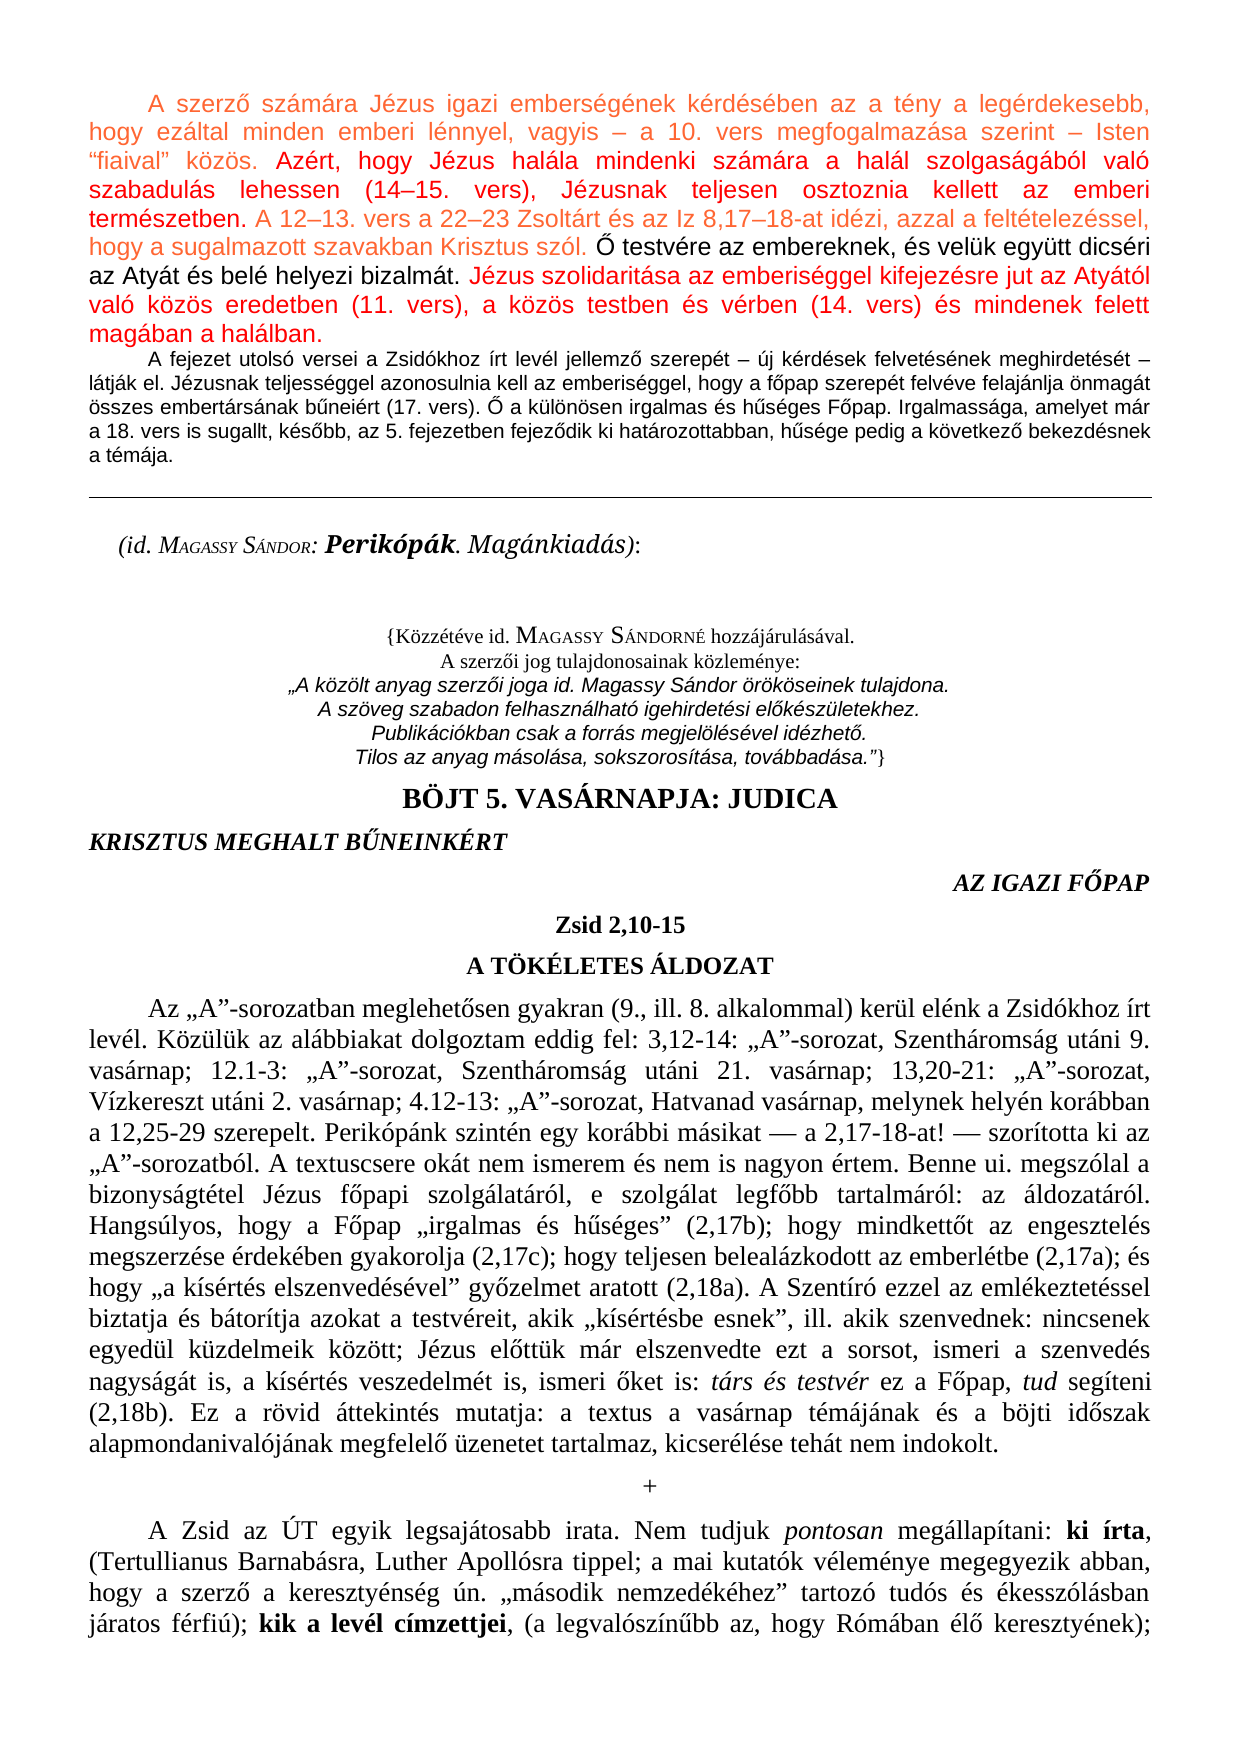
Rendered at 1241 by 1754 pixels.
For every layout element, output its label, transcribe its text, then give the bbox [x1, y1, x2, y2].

text + [88, 1470, 1152, 1501]
subtitle A TÖKÉLETES ÁLDOZAT [88, 951, 1152, 980]
text Az „A”-sorozatban meglehetősen gyakran (9., ill. 8. alkalommal) kerül elénk a Zsidókhoz írt levél. Közülük az alábbiakat dolgoztam eddig fel: 3,12-14: „A”-sorozat, Szentháromság utáni 9. vasárnap; 12.1-3: „A”-sorozat, Szentháromság utáni 21. vasárnap; 13,20-21: „A”-sorozat, Vízkereszt utáni 2. vasárnap; 4.12-13: „A”-sorozat, Hatvanad vasárnap, melynek helyén korábban a 12,25-29 szerepelt. Perikópánk szintén egy korábbi másikat ― a 2,17-18-at! ― szorította ki az „A”-sorozatból. A textuscsere okát nem ismerem és nem is nagyon értem. Benne ui. megszólal a bizonyságtétel Jézus főpapi szolgálatáról, e szolgálat legfőbb tartalmáról: az áldozatáról. Hangsúlyos, hogy a Főpap „irgalmas és hűséges” (2,17b); hogy mindkettőt az engesztelés megszerzése érdekében gyakorolja (2,17c); hogy teljesen belealázkodott az emberlétbe (2,17a); és hogy „a kísértés elszenvedésével” győzelmet aratott (2,18a). A Szentíró ezzel az emlékeztetéssel biztatja és bátorítja azokat a testvéreit, akik „kísértésbe esnek”, ill. akik szenvednek: nincsenek egyedül küzdelmeik között; Jézus előttük már elszenvedte ezt a sorsot, ismeri a szenvedés nagyságát is, a kísértés veszedelmét is, ismeri őket is: társ és testvér ez a Főpap, tud segíteni (2,18b). Ez a rövid áttekintés mutatja: a textus a vasárnap témájának és a böjti időszak alapmondanivalójának megfelelő üzenetet tartalmaz, kicserélése tehát nem indokolt. [88, 992, 1152, 1458]
text A fejezet utolsó versei a Zsidókhoz írt levél jellemző szerepét – új kérdések felvetésének meghirdetését – látják el. Jézusnak teljességgel azonosulnia kell az emberiséggel, hogy a főpap szerepét felvéve felajánlja önmagát összes embertársának bűneiért (17. vers). Ő a különösen irgalmas és hűséges Főpap. Irgalmassága, amelyet már a 18. vers is sugallt, később, az 5. fejezetben fejeződik ki határozottabban, hűsége pedig a következő bekezdésnek a témája. [88, 347, 1152, 467]
subtitle AZ IGAZI FŐPAP [88, 868, 1152, 897]
subtitle Zsid 2,10-15 [88, 910, 1152, 938]
subtitle BÖJT 5. VASÁRNAPJA: JUDICA [88, 781, 1152, 815]
text {Közzétéve id. Magassy Sándorné hozzájárulásával. A szerzői jog tulajdonosainak közleménye: „A közölt anyag szerzői joga id. Magassy Sándor örököseinek tulajdona. A szöveg szabadon felhasználható igehirdetési előkészületekhez. Publikációkban csak a forrás megjelölésével idézhető. Tilos az anyag másolása, sokszorosítása, továbbadása.”} [88, 620, 1152, 769]
subtitle KRISZTUS MEGHALT BŰNEINKÉRT [88, 827, 1152, 856]
text A szerző számára Jézus igazi emberségének kérdésében az a tény a legérdekesebb, hogy ezáltal minden emberi lénnyel, vagyis – a 10. vers megfogalmazása szerint – Isten “fiaival” közös. Azért, hogy Jézus halála mindenki számára a halál szolgaságából való szabadulás lehessen (14–15. vers), Jézusnak teljesen osztoznia kellett az emberi természetben. A 12–13. vers a 22–23 Zsoltárt és az Iz 8,17–18-at idézi, azzal a feltételezéssel, hogy a sugalmazott szavakban Krisztus szól. Ő testvére az embereknek, és velük együtt dicséri az Atyát és belé helyezi bizalmát. Jézus szolidaritása az emberiséggel kifejezésre jut az Atyától való közös eredetben (11. vers), a közös testben és vérben (14. vers) és mindenek felett magában a halálban. [88, 88, 1152, 347]
text A Zsid az ÚT egyik legsajátosabb irata. Nem tudjuk pontosan megállapítani: ki írta, (Tertullianus Barnabásra, Luther Apollósra tippel; a mai kutatók véleménye megegyezik abban, hogy a szerző a keresztyénség ún. „második nemzedékéhez” tartozó tudós és ékesszólásban járatos férfiú); kik a levél címzettjei, (a legvalószínűbb az, hogy Rómában élő keresztyének); [88, 1514, 1152, 1638]
text (id. Magassy Sándor: Perikópák. Magánkiadás): [88, 498, 1152, 591]
